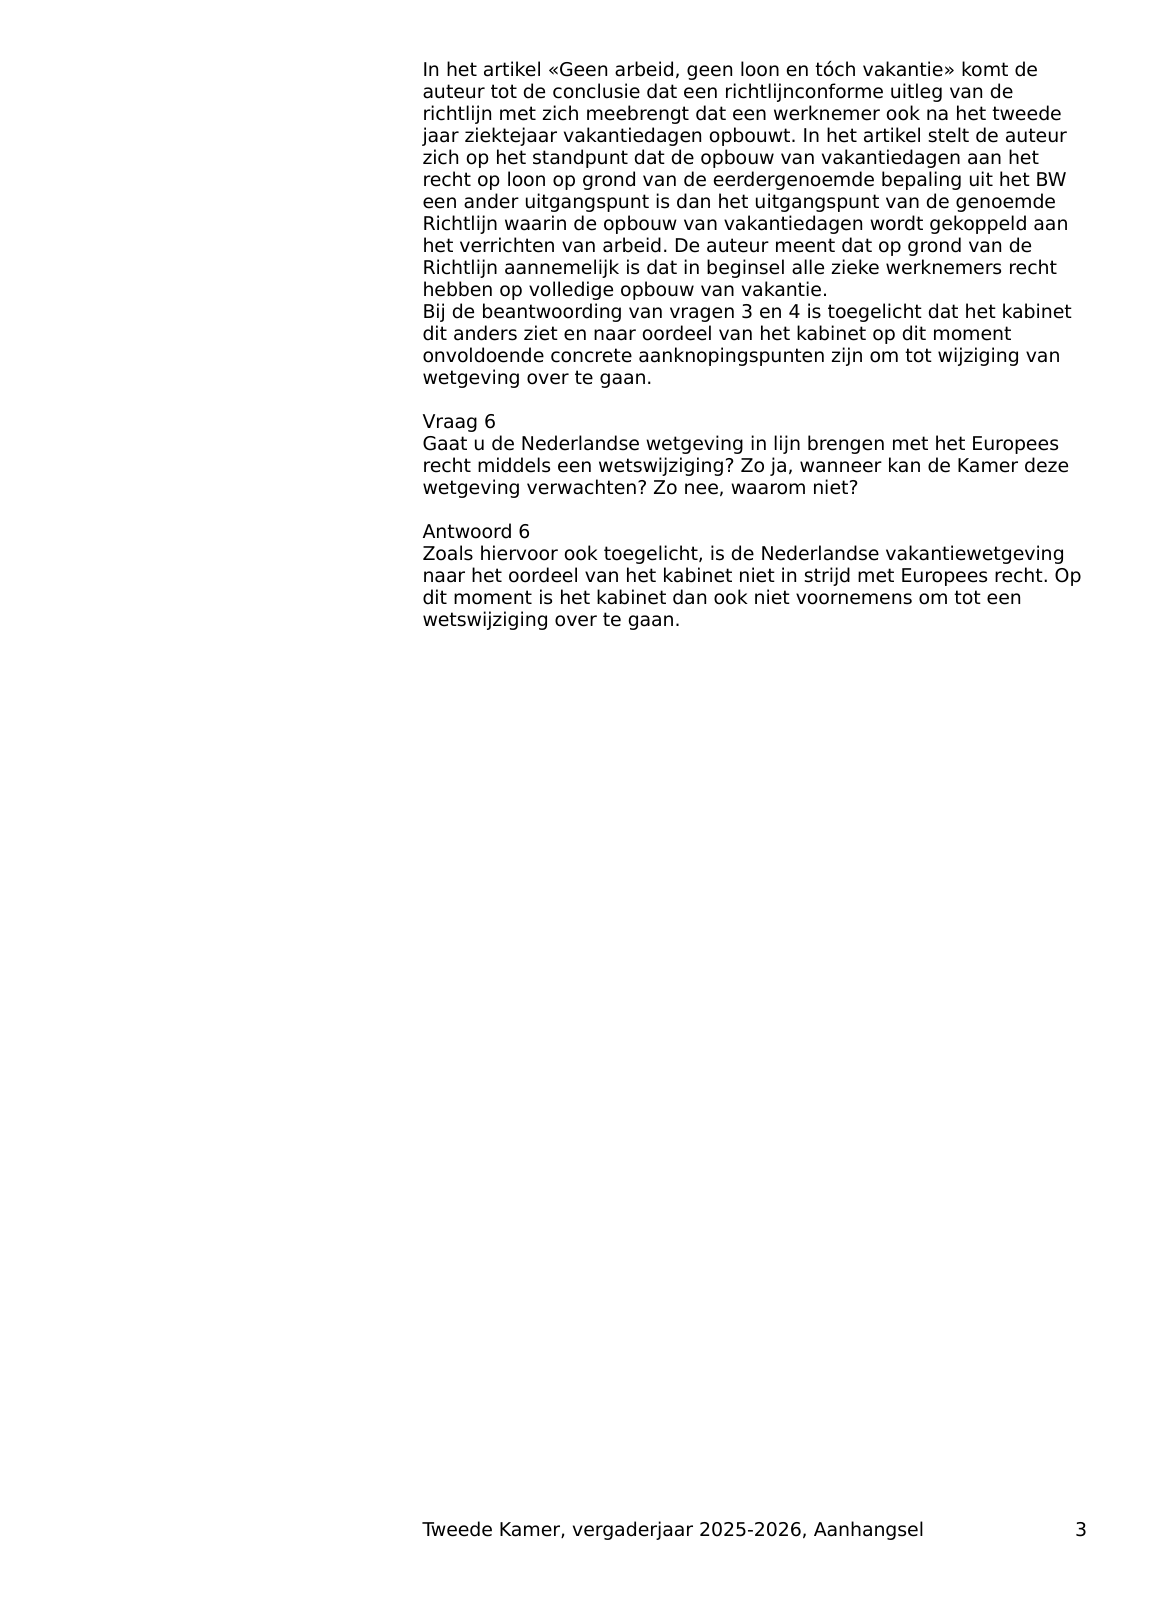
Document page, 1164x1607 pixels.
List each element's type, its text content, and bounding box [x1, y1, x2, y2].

text Antwoord 6 [422, 521, 1087, 543]
text Bij de beantwoording van vragen 3 en 4 is toegelicht dat het kabinet dit anders ziet en naar oordeel van het kabinet op dit moment onvoldoende concrete aanknopingspunten zijn om tot wijziging van wetgeving over te gaan. [422, 301, 1087, 389]
text Zoals hiervoor ook toegelicht, is de Nederlandse vakantiewetgeving naar het oordeel van het kabinet niet in strijd met Europees recht. Op dit moment is het kabinet dan ook niet voornemens om tot een wetswijziging over te gaan. [422, 543, 1087, 631]
text Gaat u de Nederlandse wetgeving in lijn brengen met het Europees recht middels een wetswijziging? Zo ja, wanneer kan de Kamer deze wetgeving verwachten? Zo nee, waarom niet? [422, 433, 1087, 499]
text Vraag 6 [422, 411, 1087, 433]
text In het artikel «Geen arbeid, geen loon en tóch vakantie» komt de auteur tot de conclusie dat een richtlijnconforme uitleg van de richtlijn met zich meebrengt dat een werknemer ook na het tweede jaar ziektejaar vakantiedagen opbouwt. In het artikel stelt de auteur zich op het standpunt dat de opbouw van vakantiedagen aan het recht op loon op grond van de eerdergenoemde bepaling uit het BW een ander uitgangspunt is dan het uitgangspunt van de genoemde Richtlijn waarin de opbouw van vakantiedagen wordt gekoppeld aan het verrichten van arbeid. De auteur meent dat op grond van de Richtlijn aannemelijk is dat in beginsel alle zieke werknemers recht hebben op volledige opbouw van vakantie. [422, 59, 1087, 301]
